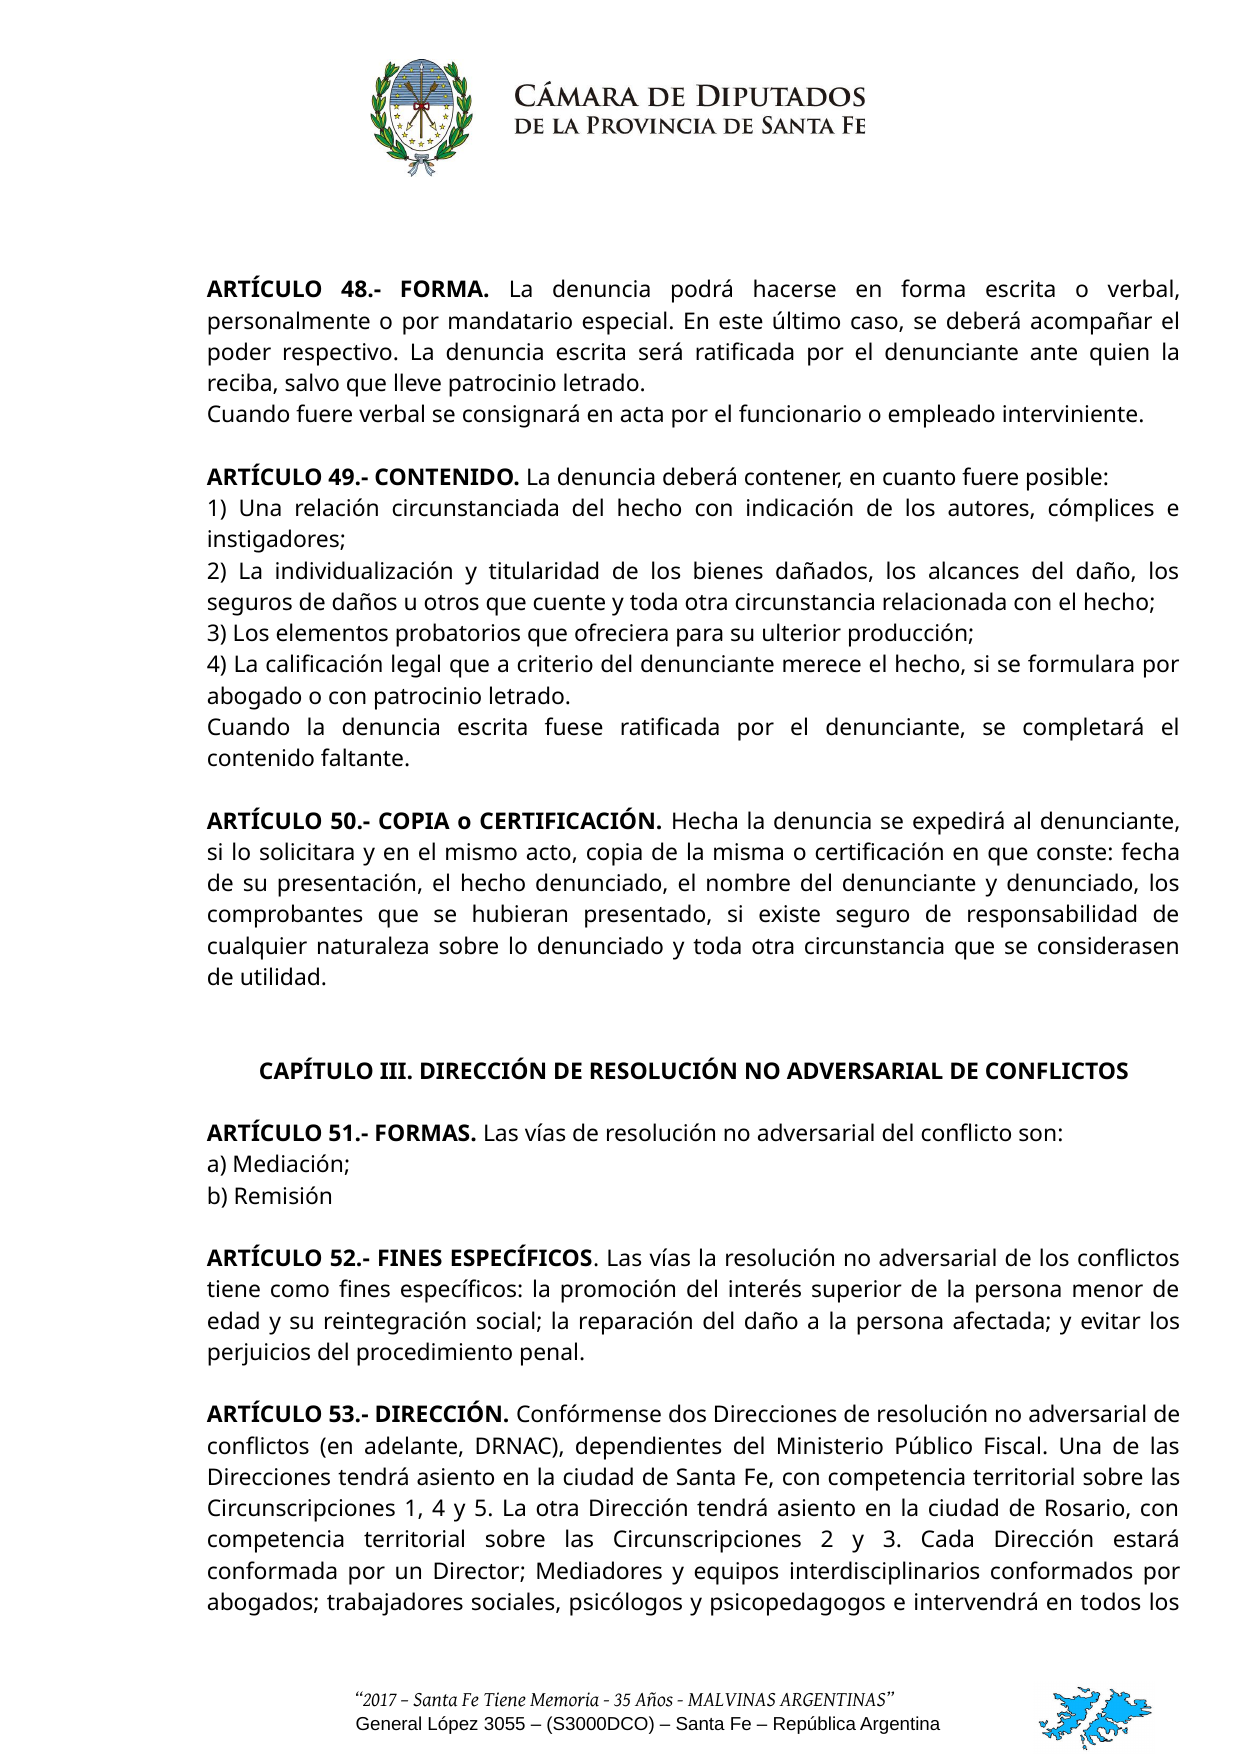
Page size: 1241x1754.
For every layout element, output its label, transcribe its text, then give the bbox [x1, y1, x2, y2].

picture [370, 59, 866, 181]
text a) Mediación; [207, 1148, 1181, 1180]
text 1) Una relación circunstanciada del hecho con indicación de los autores, cómplices e instigadores; [207, 492, 1181, 555]
text Cuando fuere verbal se consignará en acta por el funcionario o empleado interviniente. [207, 398, 1181, 430]
text 3) Los elementos probatorios que ofreciera para su ulterior producción; [207, 617, 1181, 648]
text ARTÍCULO 51.- FORMAS. Las vías de resolución no adversarial del conflicto son: [207, 1117, 1181, 1148]
text 4) La calificación legal que a criterio del denunciante merece el hecho, si se formulara por abogado o con patrocinio letrado. [207, 648, 1181, 711]
text ARTÍCULO 49.- CONTENIDO. La denuncia deberá contener, en cuanto fuere posible: [207, 461, 1181, 492]
text ARTÍCULO 50.- COPIA o CERTIFICACIÓN. Hecha la denuncia se expedirá al denunciante, si lo solicitara y en el mismo acto, copia de la misma o certificación en que conste: fecha de su presentación, el hecho denunciado, el nombre del denunciante y denunciado, los comprobantes que se hubieran presentado, si existe seguro de responsabilidad de cualquier naturaleza sobre lo denunciado y toda otra circunstancia que se considerasen de utilidad. [207, 805, 1181, 992]
text 2) La individualización y titularidad de los bienes dañados, los alcances del daño, los seguros de daños u otros que cuente y toda otra circunstancia relacionada con el hecho; [207, 555, 1181, 617]
text ARTÍCULO 53.- DIRECCIÓN. Confórmense dos Direcciones de resolución no adversarial de conflictos (en adelante, DRNAC), dependientes del Ministerio Público Fiscal. Una de las Direcciones tendrá asiento en la ciudad de Santa Fe, con competencia territorial sobre las Circunscripciones 1, 4 y 5. La otra Dirección tendrá asiento en la ciudad de Rosario, con competencia territorial sobre las Circunscripciones 2 y 3. Cada Dirección estará conformada por un Director; Mediadores y equipos interdisciplinarios conformados por abogados; trabajadores sociales, psicólogos y psicopedagogos e intervendrá en todos los [207, 1398, 1181, 1617]
text ARTÍCULO 52.- FINES ESPECÍFICOS. Las vías la resolución no adversarial de los conflictos tiene como fines específicos: la promoción del interés superior de la persona menor de edad y su reintegración social; la reparación del daño a la persona afectada; y evitar los perjuicios del procedimiento penal. [207, 1242, 1181, 1367]
text ARTÍCULO 48.- FORMA. La denuncia podrá hacerse en forma escrita o verbal, personalmente o por mandatario especial. En este último caso, se deberá acompañar el poder respectivo. La denuncia escrita será ratificada por el denunciante ante quien la reciba, salvo que lleve patrocinio letrado. [207, 273, 1181, 398]
text CAPÍTULO III. DIRECCIÓN DE RESOLUCIÓN NO ADVERSARIAL DE CONFLICTOS [207, 1055, 1181, 1086]
text b) Remisión [207, 1180, 1181, 1211]
picture [1032, 1681, 1155, 1754]
text Cuando la denuncia escrita fuese ratificada por el denunciante, se completará el contenido faltante. [207, 711, 1181, 773]
